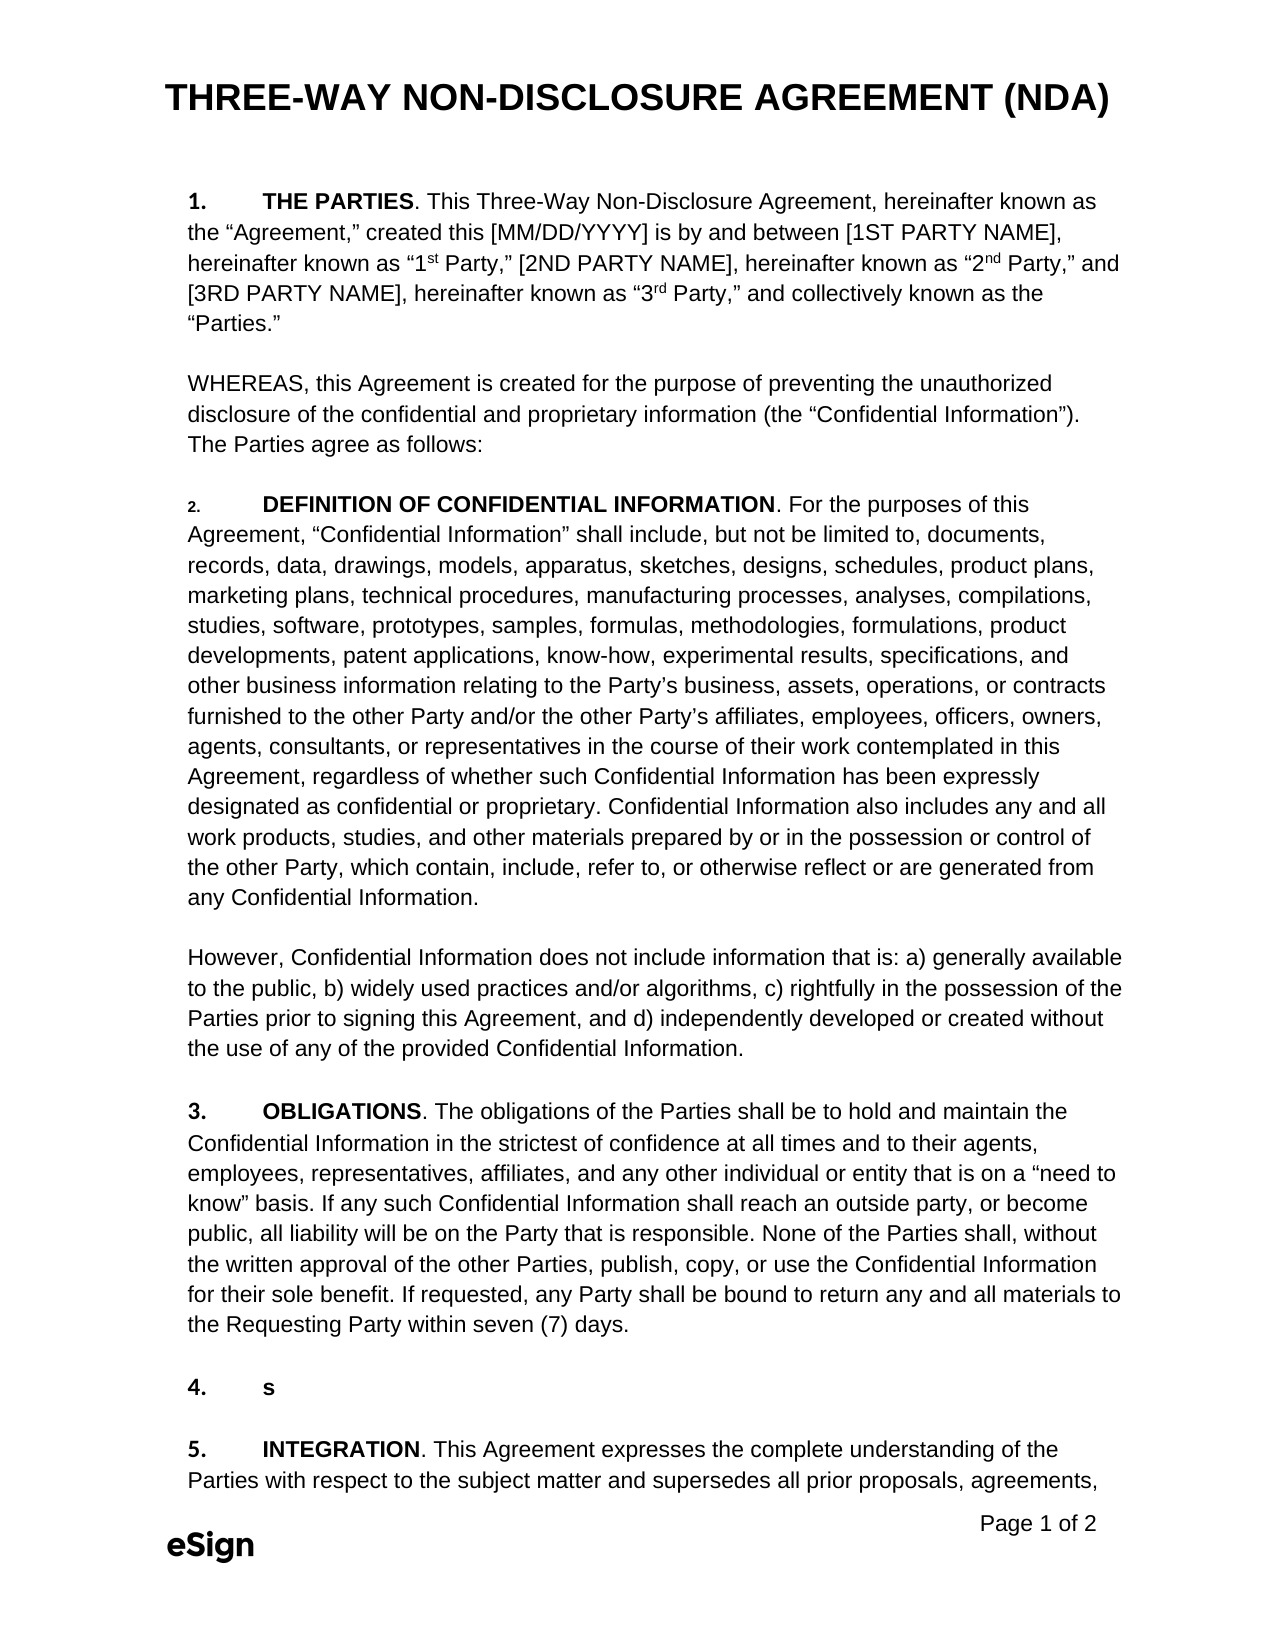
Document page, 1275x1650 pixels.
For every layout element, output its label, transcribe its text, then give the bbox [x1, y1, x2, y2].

list INTEGRATION. This Agreement expresses the complete understanding of the Parties with respect to the subject matter and supersedes all prior proposals, agreements, [187, 1433, 1125, 1493]
list WHEREAS, this Agreement is created for the purpose of preventing the unauthorized disclosure of the confidential and proprietary information (the “Confidential Information”). The Parties agree as follows: [187, 370, 1125, 457]
list s [187, 1371, 1125, 1402]
text However, Confidential Information does not include information that is: a) generally available to the public, b) widely used practices and/or algorithms, c) rightfully in the possession of the Parties prior to signing this Agreement, and d) independently developed or created without the use of any of the provided Confidential Information. [187, 944, 1125, 1061]
list THE PARTIES. This Three-Way Non-Disclosure Agreement, hereinafter known as the “Agreement,” created this [MM/DD/YYYY] is by and between [1ST PARTY NAME], hereinafter known as “1st Party,” [2ND PARTY NAME], hereinafter known as “2nd Party,” and [3RD PARTY NAME], hereinafter known as “3rd Party,” and collectively known as the “Parties.” [187, 185, 1125, 336]
text THREE-WAY NON-DISCLOSURE AGREEMENT (NDA) [150, 75, 1125, 118]
list OBLIGATIONS. The obligations of the Parties shall be to hold and maintain the Confidential Information in the strictest of confidence at all times and to their agents, employees, representatives, affiliates, and any other individual or entity that is on a “need to know” basis. If any such Confidential Information shall reach an outside party, or become public, all liability will be on the Party that is responsible. None of the Parties shall, without the written approval of the other Parties, publish, copy, or use the Confidential Information for their sole benefit. If requested, any Party shall be bound to return any and all materials to the Requesting Party within seven (7) days. [187, 1095, 1125, 1337]
list DEFINITION OF CONFIDENTIAL INFORMATION. For the purposes of this Agreement, “Confidential Information” shall include, but not be limited to, documents, records, data, drawings, models, apparatus, sketches, designs, schedules, product plans, marketing plans, technical procedures, manufacturing processes, analyses, compilations, studies, software, prototypes, samples, formulas, methodologies, formulations, product developments, patent applications, know-how, experimental results, specifications, and other business information relating to the Party’s business, assets, operations, or contracts furnished to the other Party and/or the other Party’s affiliates, employees, officers, owners, agents, consultants, or representatives in the course of their work contemplated in this Agreement, regardless of whether such Confidential Information has been expressly designated as confidential or proprietary. Confidential Information also includes any and all work products, studies, and other materials prepared by or in the possession or control of the other Party, which contain, include, refer to, or otherwise reflect or are generated from any Confidential Information. [187, 491, 1125, 910]
